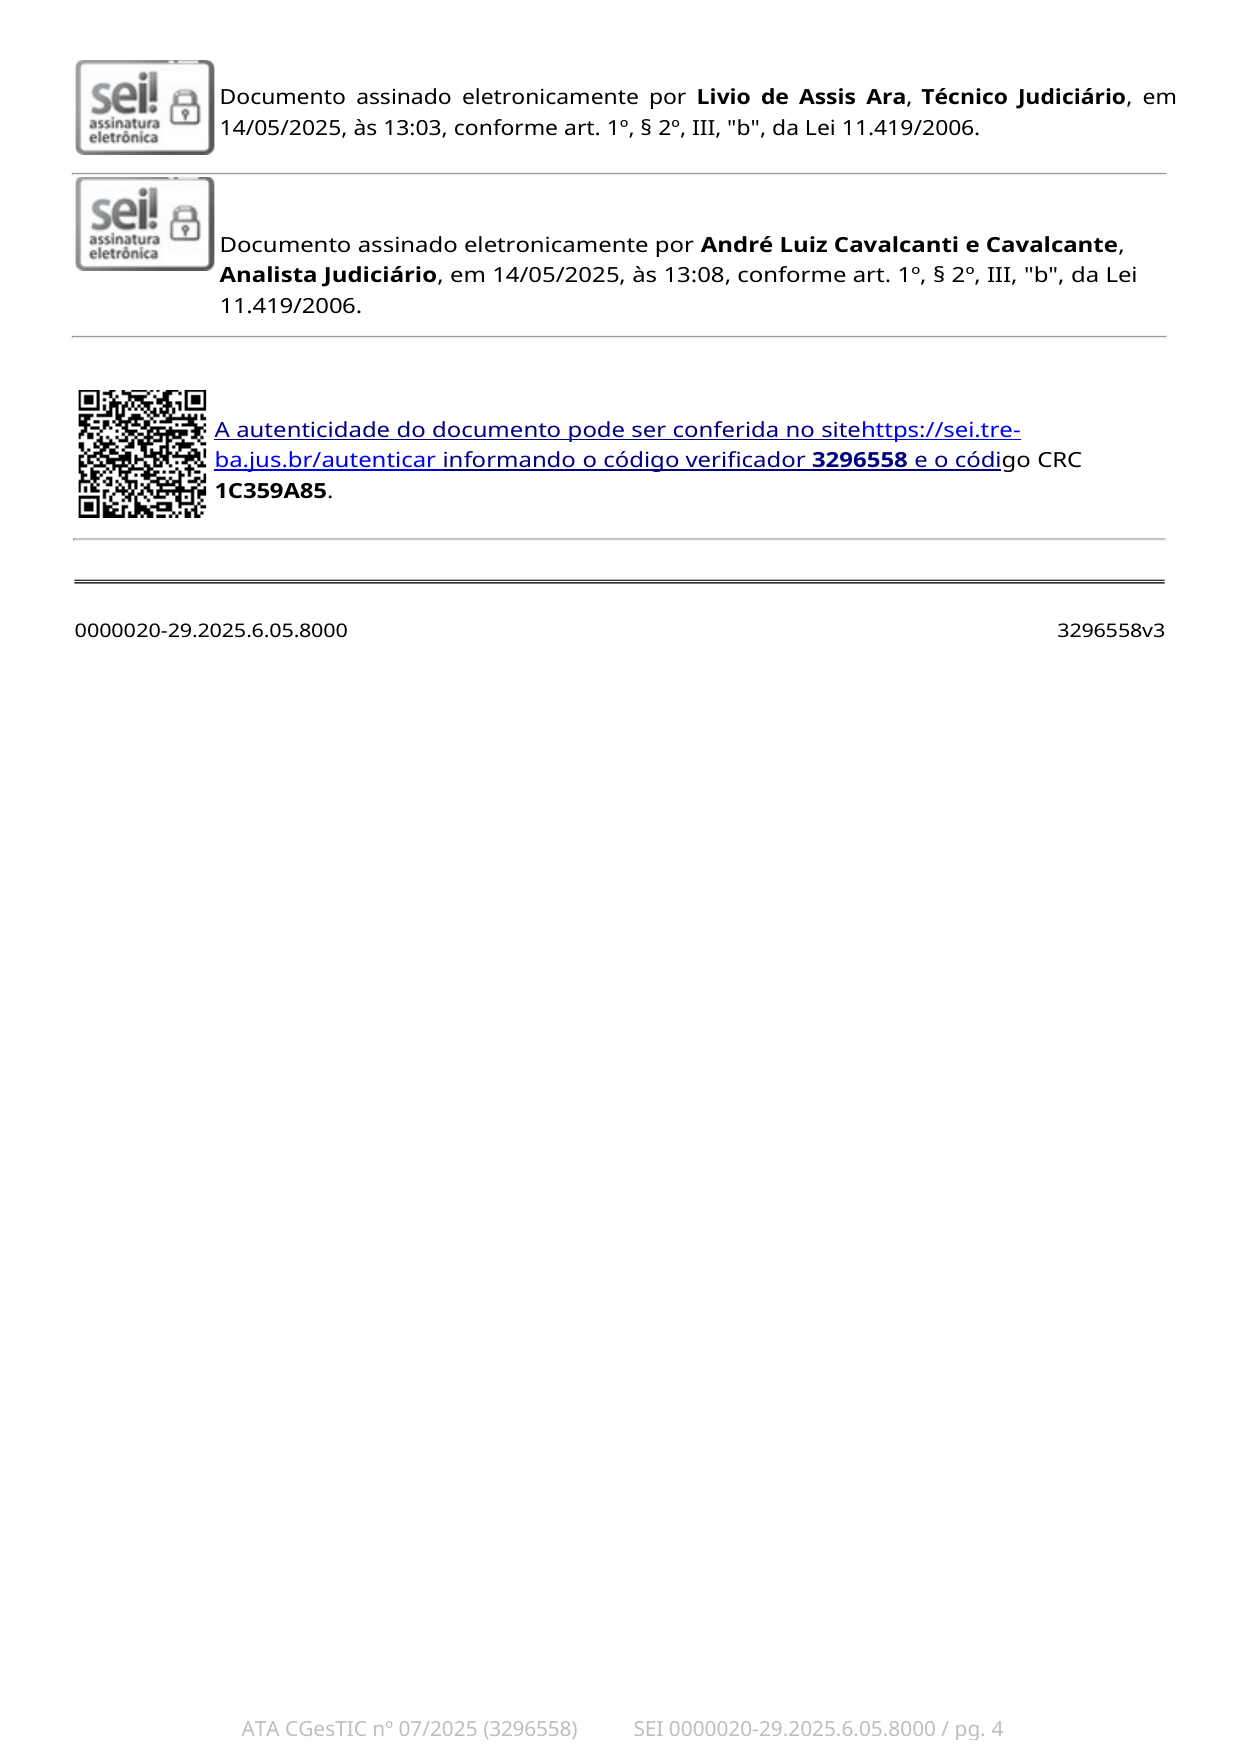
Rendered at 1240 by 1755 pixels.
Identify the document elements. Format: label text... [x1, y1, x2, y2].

text 0000020-29.2025.6.05.8000 3296558v3 [74, 618, 1181, 643]
text Documento assinado eletronicamente por André Luiz Cavalcanti e Cavalcante, Analista Judiciário, em 14/05/2025, às 13:08, conforme art. 1º, § 2º, III, "b", da Lei 11.419/2006. [219, 230, 1161, 319]
text A autenticidade do documento pode ser conferida no sitehttps://sei.tre- ba.jus.br/autenticar informando o código verificador 3296558 e o código CRC 1C359A85. [214, 415, 1161, 504]
text Documento assinado eletronicamente por Livio de Assis Ara, Técnico Judiciário, em 14/05/2025, às 13:03, conforme art. 1º, § 2º, III, "b", da Lei 11.419/2006. [219, 82, 1181, 141]
